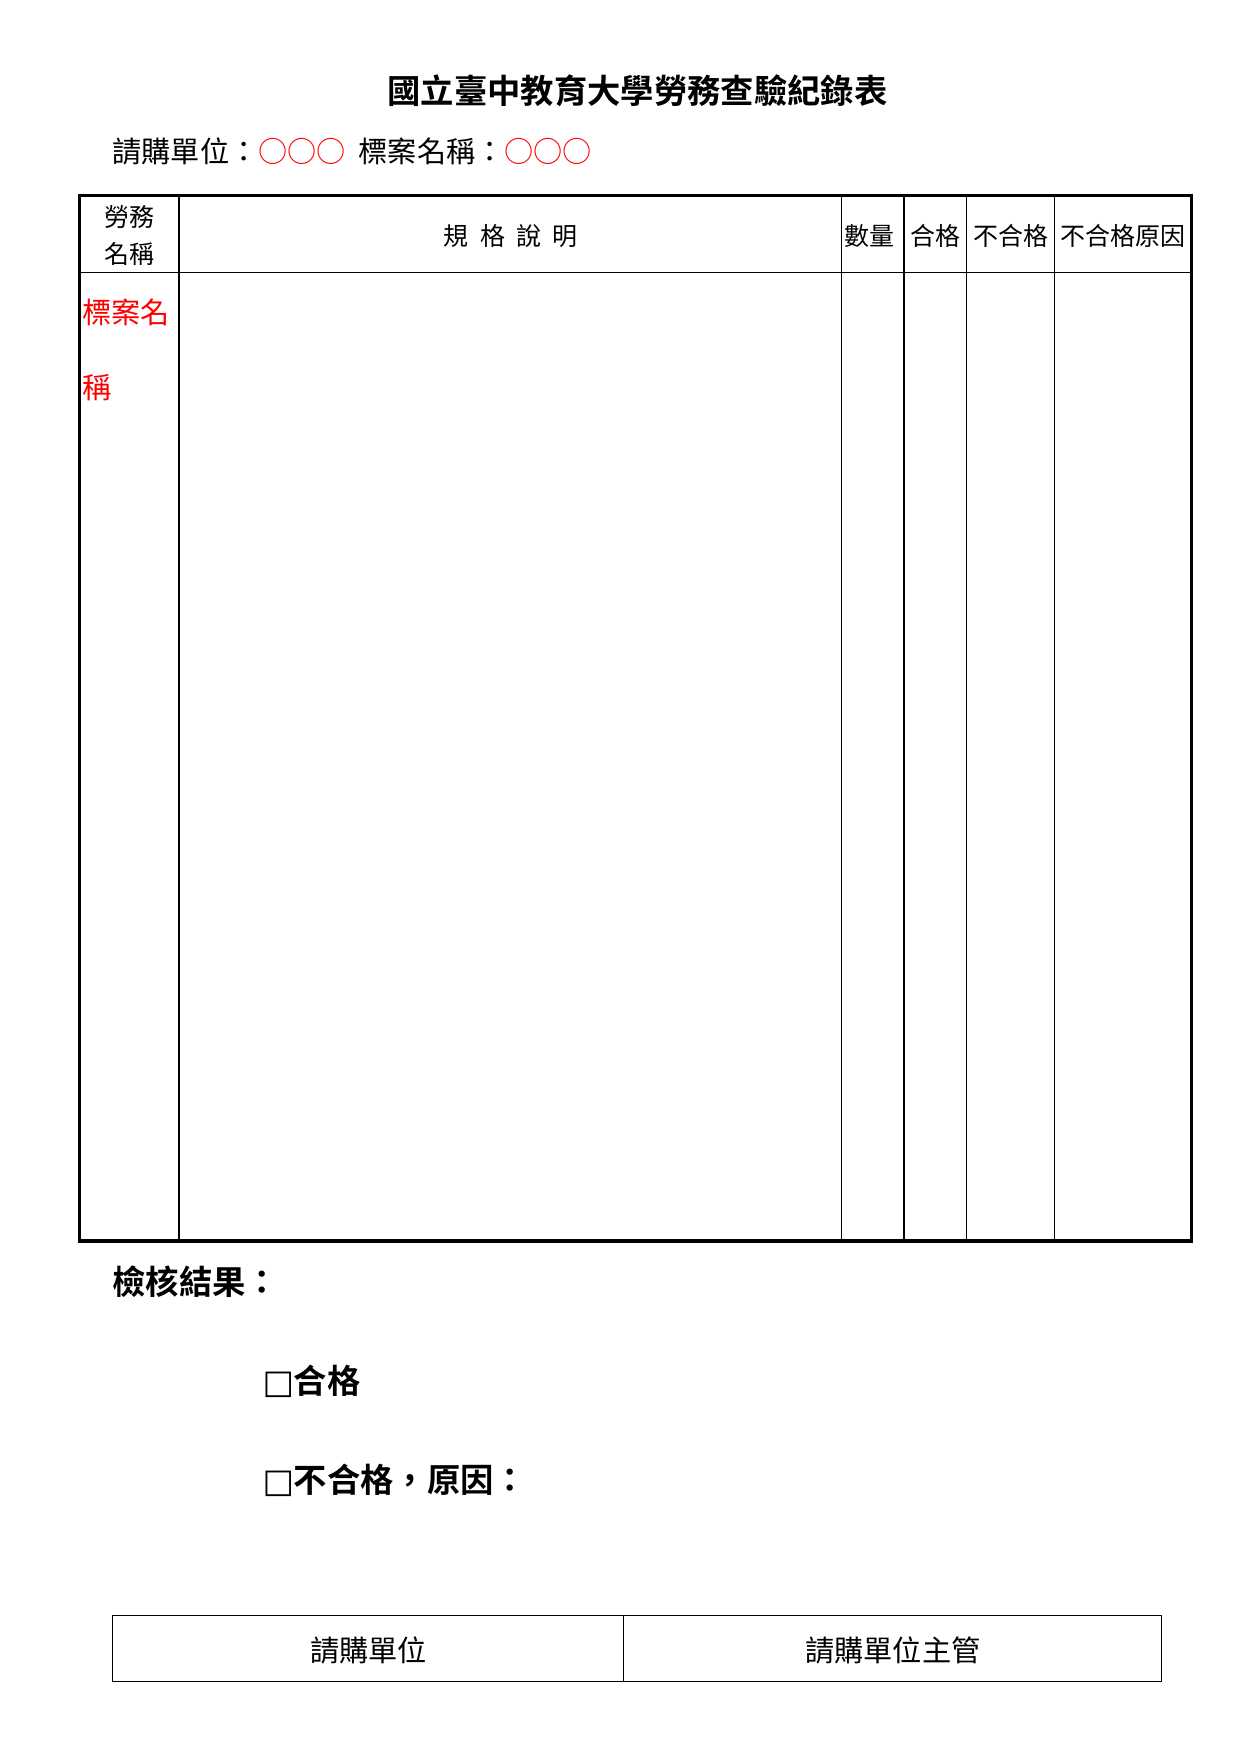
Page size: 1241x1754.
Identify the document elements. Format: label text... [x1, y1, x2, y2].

text □不合格，原因： [112, 1441, 1162, 1516]
text 檢核結果： [112, 1243, 1162, 1317]
text 請購單位：○○○ 標案名稱：○○○ [112, 137, 1162, 168]
table_cell [842, 273, 903, 1239]
table_header 請購單位 [113, 1616, 623, 1681]
table_cell [1055, 273, 1190, 1239]
table_header 規 格 說 明 [180, 197, 841, 272]
text □合格 [112, 1342, 1162, 1417]
table_header 勞務 名稱 [81, 197, 178, 272]
table_header 不合格原因 [1055, 197, 1190, 272]
table_cell [967, 273, 1054, 1239]
text 國立臺中教育大學勞務查驗紀錄表 [112, 68, 1162, 112]
table_header 請購單位主管 [624, 1616, 1161, 1681]
table_cell [905, 273, 966, 1239]
table_header 數量 [842, 197, 903, 272]
table_header 不合格 [967, 197, 1054, 272]
table_header 合格 [905, 197, 966, 272]
table_cell 標案名稱 [81, 273, 178, 1239]
table_cell [180, 273, 841, 1239]
